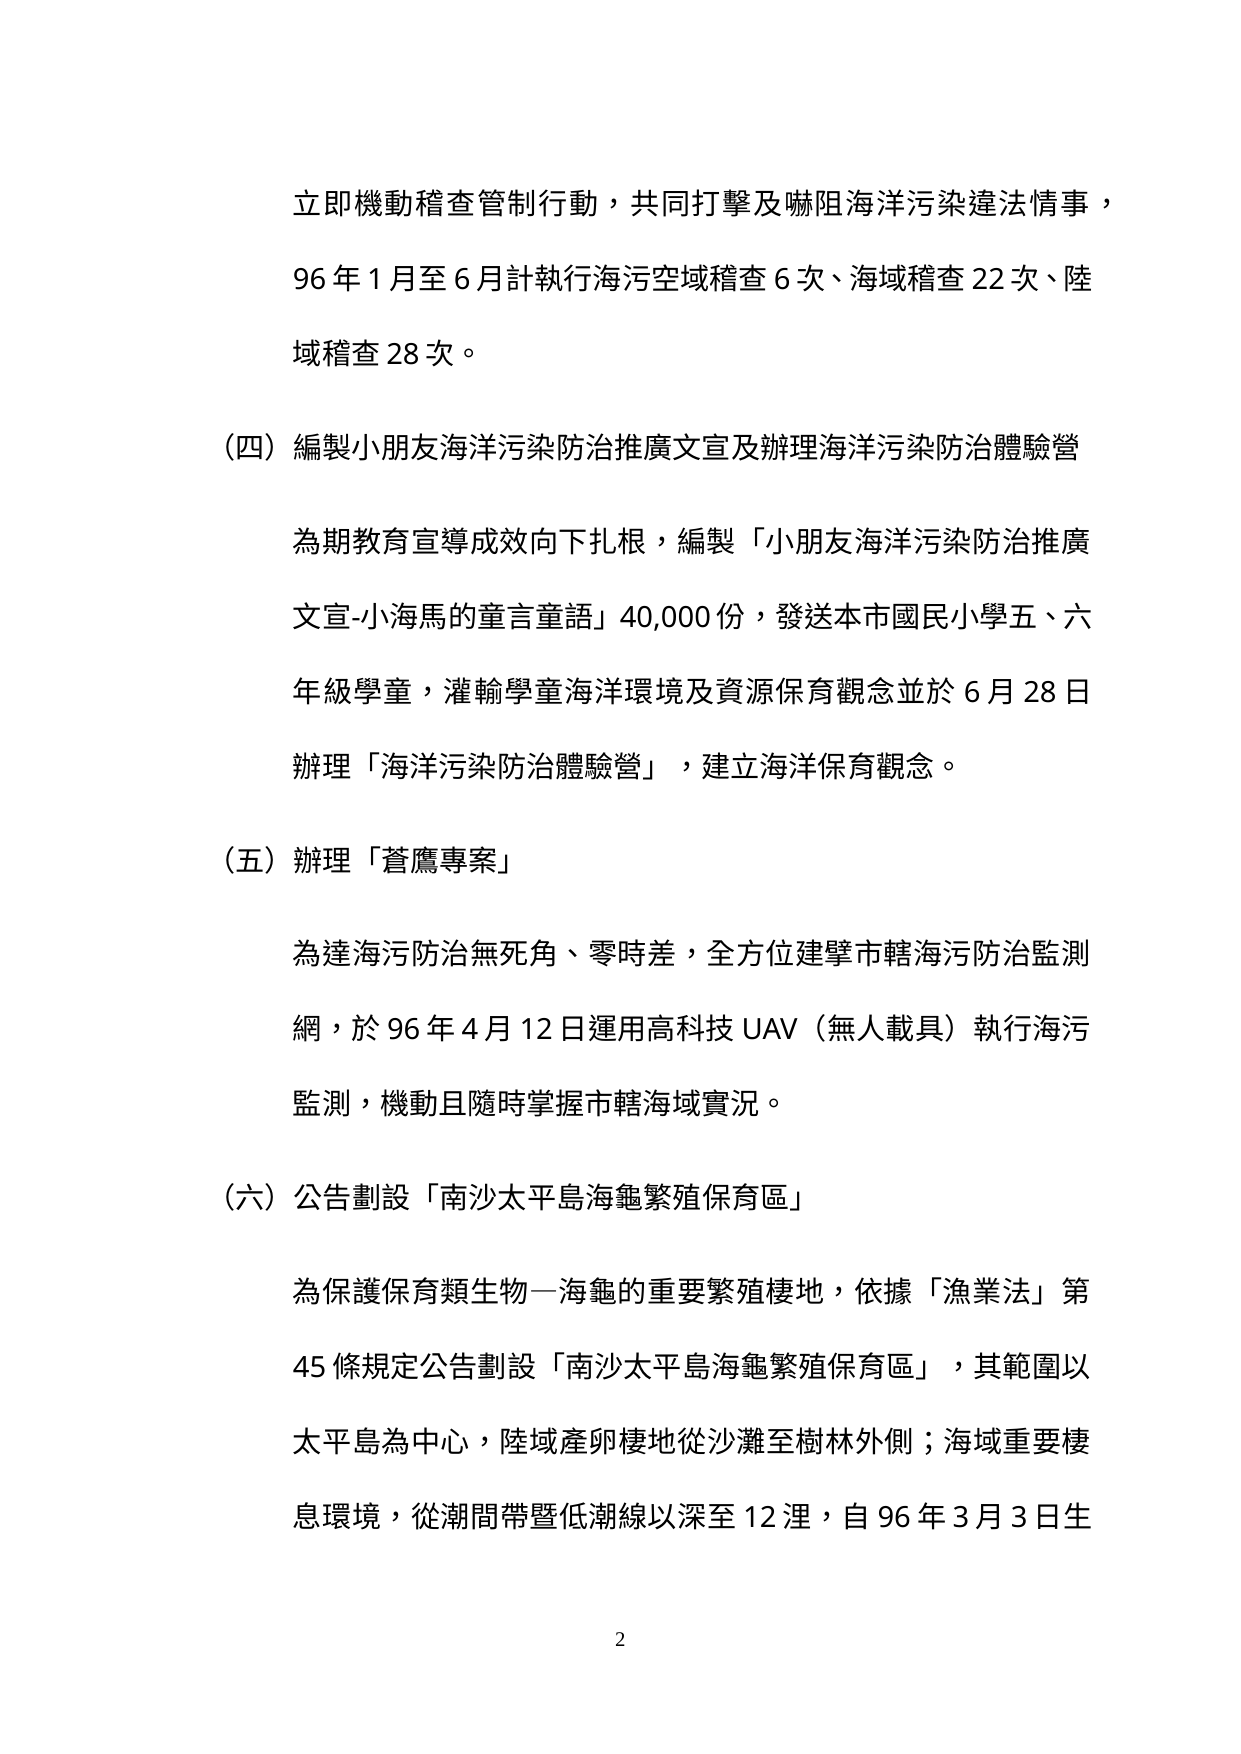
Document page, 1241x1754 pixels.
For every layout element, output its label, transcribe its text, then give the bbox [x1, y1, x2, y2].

text 為保護保育類生物—海龜的重要繁殖棲地，依據「漁業法」第45條規定公告劃設「南沙太平島海龜繁殖保育區」，其範圍以太平島為中心，陸域產卵棲地從沙灘至樹林外側；海域重要棲息環境，從潮間帶暨低潮線以深至12浬，自96年3月3日生 [293, 1252, 1092, 1552]
text （六）公告劃設「南沙太平島海龜繁殖保育區」 [148, 1158, 1092, 1233]
text （五）辦理「蒼鷹專案」 [148, 821, 1092, 896]
text 為達海污防治無死角、零時差，全方位建擘市轄海污防治監測網，於96年4月12日運用高科技UAV（無人載具）執行海污監測，機動且隨時掌握市轄海域實況。 [293, 914, 1092, 1139]
text 本府海洋局建擘海、空、陸域3度空間海污監測稽查機制，藉由立即機動稽查管制行動，共同打擊及嚇阻海洋污染違法情事，96年1月至6月計執行海污空域稽查6次、海域稽查22次、陸域稽查28次。 [293, 164, 1092, 389]
text 為期教育宣導成效向下扎根，編製「小朋友海洋污染防治推廣文宣-小海馬的童言童語」40,000份，發送本市國民小學五、六年級學童，灌輸學童海洋環境及資源保育觀念並於6月28日辦理「海洋污染防治體驗營」，建立海洋保育觀念。 [293, 502, 1092, 802]
text （四）編製小朋友海洋污染防治推廣文宣及辦理海洋污染防治體驗營 [206, 408, 1092, 483]
